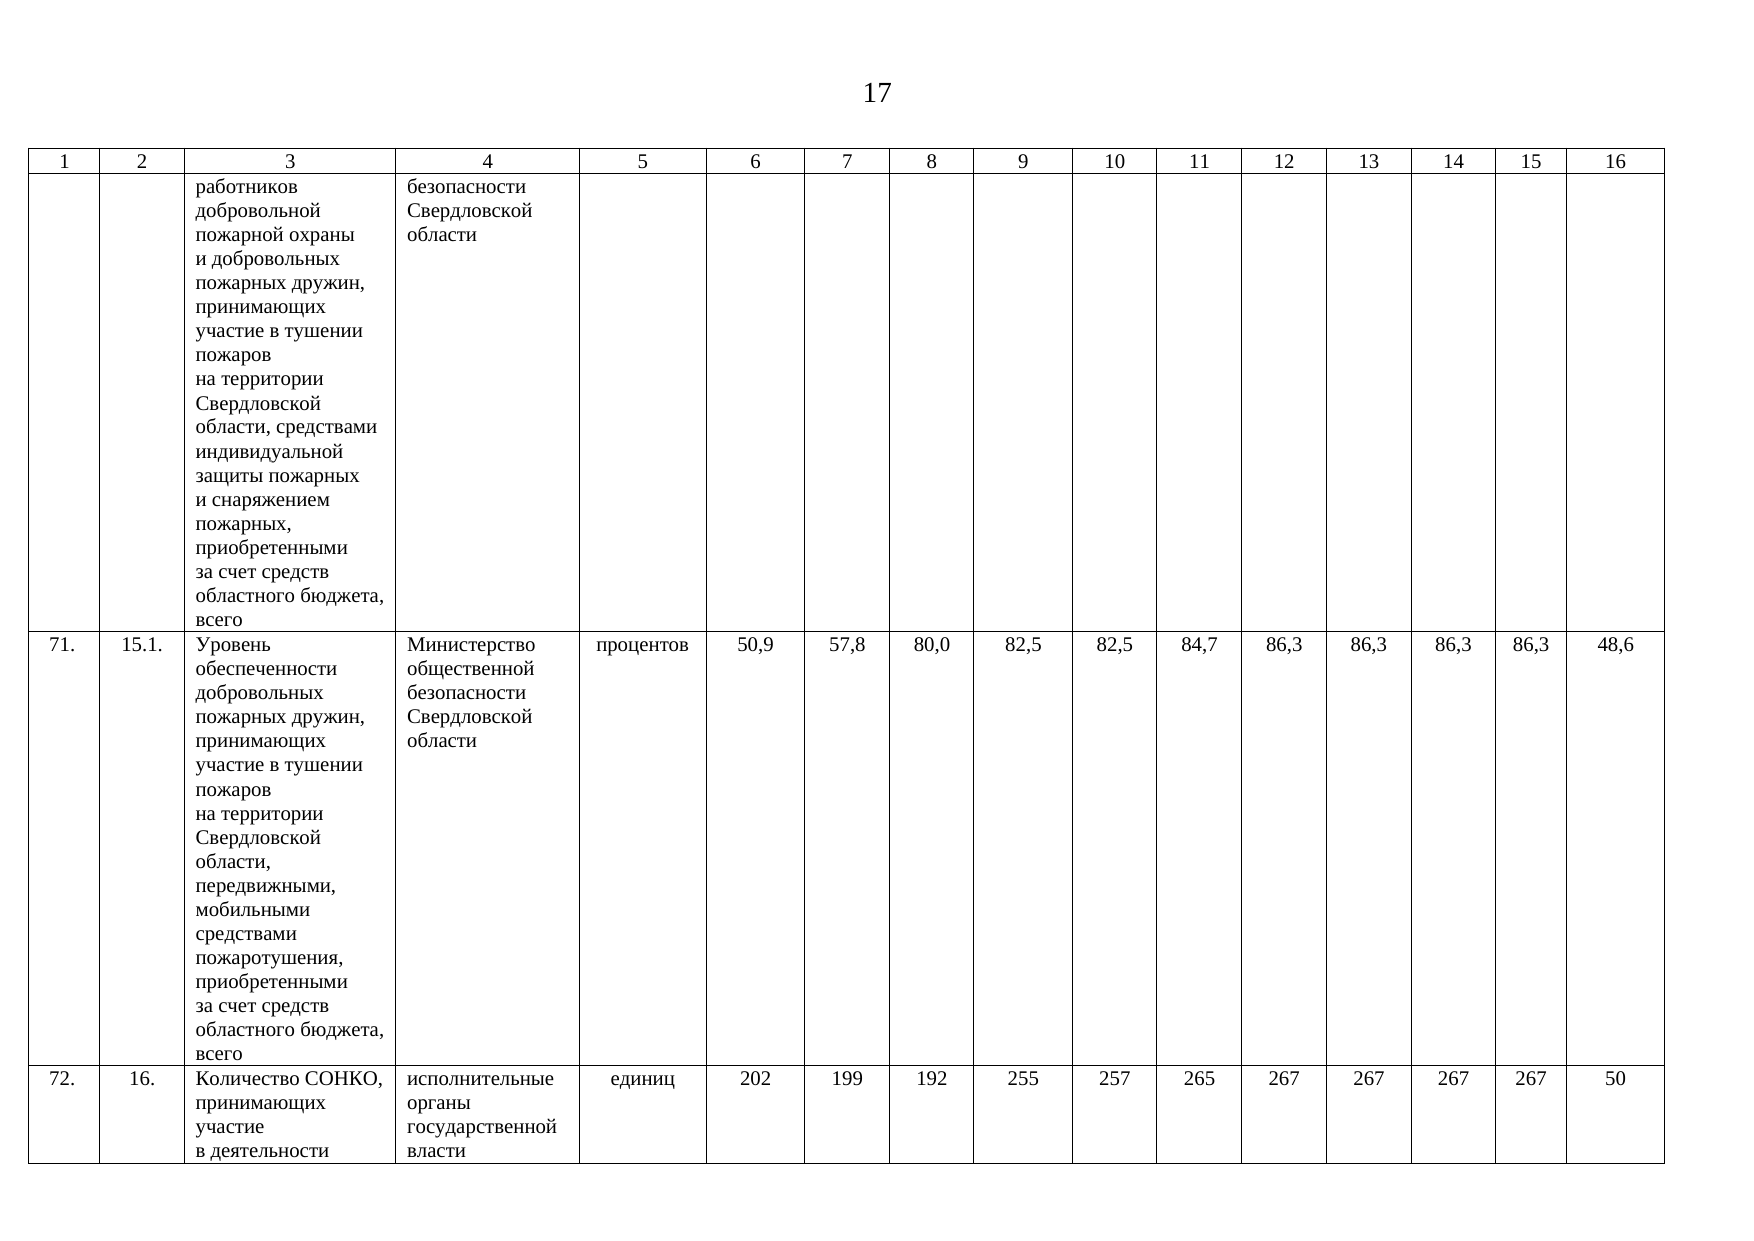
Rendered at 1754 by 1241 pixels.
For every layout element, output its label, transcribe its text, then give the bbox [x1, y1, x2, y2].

table_cell 199 [805, 1066, 889, 1162]
table_cell [29, 1066, 99, 1162]
table_cell [1567, 174, 1664, 631]
table_cell [1327, 174, 1411, 631]
table_cell [707, 174, 804, 631]
table_cell единиц [580, 1066, 706, 1162]
table_cell 267 [1327, 1066, 1411, 1162]
table_cell [1157, 174, 1241, 631]
table_header 6 [707, 149, 804, 173]
table_header 3 [185, 149, 395, 173]
table_header 14 [1412, 149, 1495, 173]
table_cell 86,3 [1496, 632, 1566, 1065]
table_cell работников добровольной пожарной охраны и добровольных пожарных дружин, принимающих участие в тушении пожаров на территории Свердловской области, средствами индивидуальной защиты пожарных и снаряжением пожарных, приобретенными за счет средств областного бюджета, всего [185, 174, 395, 631]
table_cell [1412, 174, 1495, 631]
table_header 10 [1073, 149, 1156, 173]
table_header 9 [974, 149, 1072, 173]
table_cell [29, 632, 99, 1065]
table_cell 86,3 [1412, 632, 1495, 1065]
table_cell 15.1. [100, 632, 184, 1065]
table_cell [805, 174, 889, 631]
table_cell 50 [1567, 1066, 1664, 1162]
table_cell 267 [1412, 1066, 1495, 1162]
table_cell [100, 174, 184, 631]
table_header 15 [1496, 149, 1566, 173]
table_cell [1073, 174, 1156, 631]
table_cell 255 [974, 1066, 1072, 1162]
table_cell 267 [1496, 1066, 1566, 1162]
table_header 16 [1567, 149, 1664, 173]
table_cell 16. [100, 1066, 184, 1162]
table_header 13 [1327, 149, 1411, 173]
table_cell 257 [1073, 1066, 1156, 1162]
table_cell [974, 174, 1072, 631]
table_cell 202 [707, 1066, 804, 1162]
table_cell 80,0 [890, 632, 973, 1065]
table_header 8 [890, 149, 973, 173]
table_cell [580, 174, 706, 631]
table_header 11 [1157, 149, 1241, 173]
table_cell [1242, 174, 1326, 631]
table_header 5 [580, 149, 706, 173]
table_cell исполнительные органы государственной власти [396, 1066, 579, 1162]
table_cell 57,8 [805, 632, 889, 1065]
table_cell 84,7 [1157, 632, 1241, 1065]
table_cell Уровень обеспеченности добровольных пожарных дружин, принимающих участие в тушении пожаров на территории Свердловской области, передвижными, мобильными средствами пожаротушения, приобретенными за счет средств областного бюджета, всего [185, 632, 395, 1065]
table_header 1 [29, 149, 99, 173]
table_cell 48,6 [1567, 632, 1664, 1065]
table_cell Министерство общественной безопасности Свердловской области [396, 632, 579, 1065]
table_cell процентов [580, 632, 706, 1065]
table_header 7 [805, 149, 889, 173]
table_cell 86,3 [1242, 632, 1326, 1065]
table_cell безопасности Свердловской области [396, 174, 579, 631]
table_header 12 [1242, 149, 1326, 173]
table_cell 265 [1157, 1066, 1241, 1162]
table_cell [29, 174, 99, 631]
table_cell 267 [1242, 1066, 1326, 1162]
table_cell 82,5 [1073, 632, 1156, 1065]
table_cell Количество СОНКО, принимающих участие в деятельности [185, 1066, 395, 1162]
table_cell 86,3 [1327, 632, 1411, 1065]
table_cell [890, 174, 973, 631]
table_cell 192 [890, 1066, 973, 1162]
table_cell [1496, 174, 1566, 631]
table_header 2 [100, 149, 184, 173]
table_cell 50,9 [707, 632, 804, 1065]
table_header 4 [396, 149, 579, 173]
table_cell 82,5 [974, 632, 1072, 1065]
